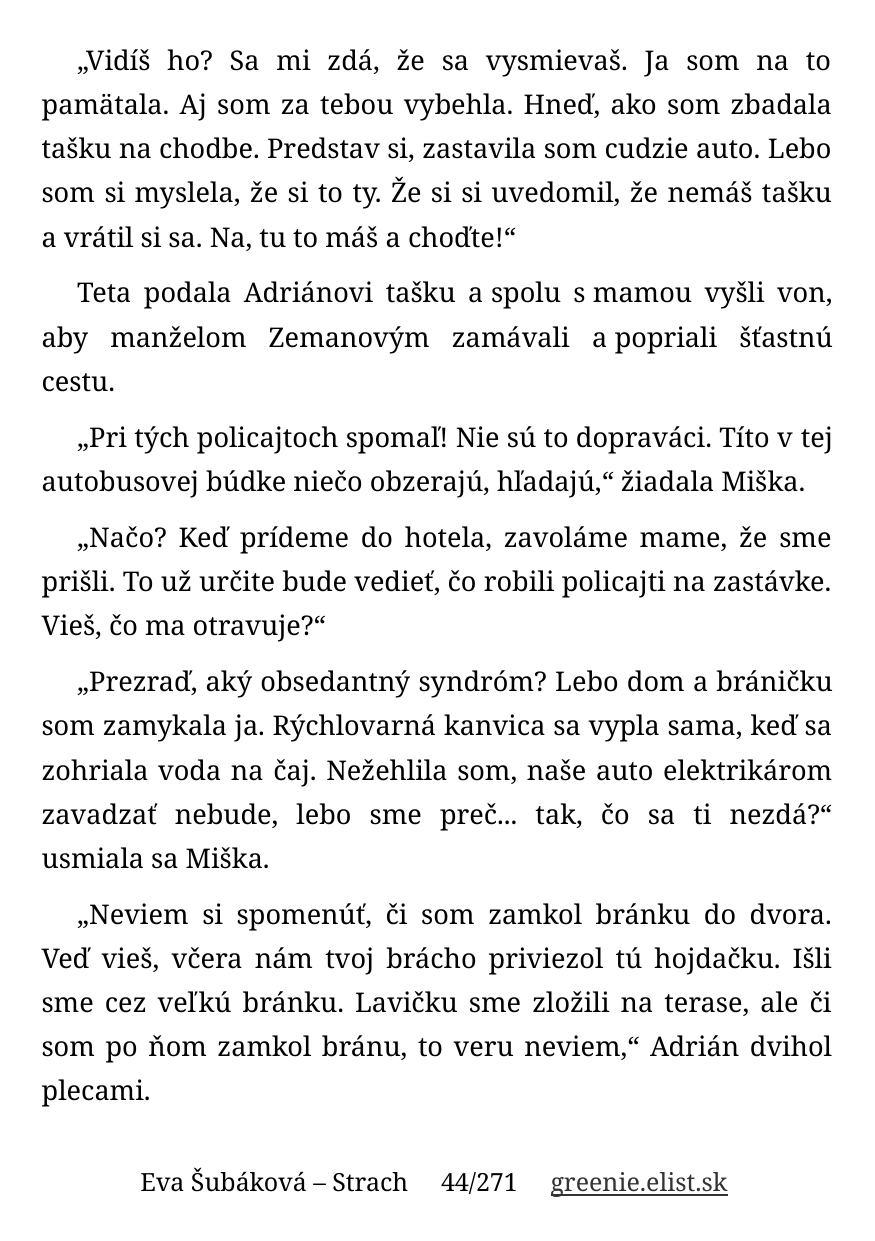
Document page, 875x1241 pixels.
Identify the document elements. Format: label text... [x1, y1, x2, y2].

text „Vidíš ho? Sa mi zdá, že sa vysmievaš. Ja som na to pamätala. Aj som za tebou vybehla. Hneď, ako som zbadala tašku na chodbe. Predstav si, zastavila som cudzie auto. Lebo som si myslela, že si to ty. Že si si uvedomil, že nemáš tašku a vrátil si sa. Na, tu to máš a choďte!“ [41, 41, 833, 255]
text „Načo? Keď prídeme do hotela, zavoláme mame, že sme prišli. To už určite bude vedieť, čo robili policajti na zastávke. Vieš, čo ma otravuje?“ [41, 518, 833, 643]
text Teta podala Adriánovi tašku a spolu s mamou vyšli von, aby manželom Zemanovým zamávali a popriali šťastnú cestu. [41, 274, 833, 399]
text „Prezraď, aký obsedantný syndróm? Lebo dom a bráničku som zamykala ja. Rýchlovarná kanvica sa vypla sama, keď sa zohriala voda na čaj. Nežehlila som, naše auto elektrikárom zavadzať nebude, lebo sme preč... tak, čo sa ti nezdá?“ usmiala sa Miška. [41, 663, 833, 876]
text „Neviem si spomenúť, či som zamkol bránku do dvora. Veď vieš, včera nám tvoj brácho priviezol tú hojdačku. Išli sme cez veľkú bránku. Lavičku sme zložili na terase, ale či som po ňom zamkol bránu, to veru neviem,“ Adrián dvihol plecami. [41, 895, 833, 1109]
text „Pri tých policajtoch spomaľ! Nie sú to dopraváci. Títo v tej autobusovej búdke niečo obzerajú, hľadajú,“ žiadala Miška. [41, 418, 833, 499]
